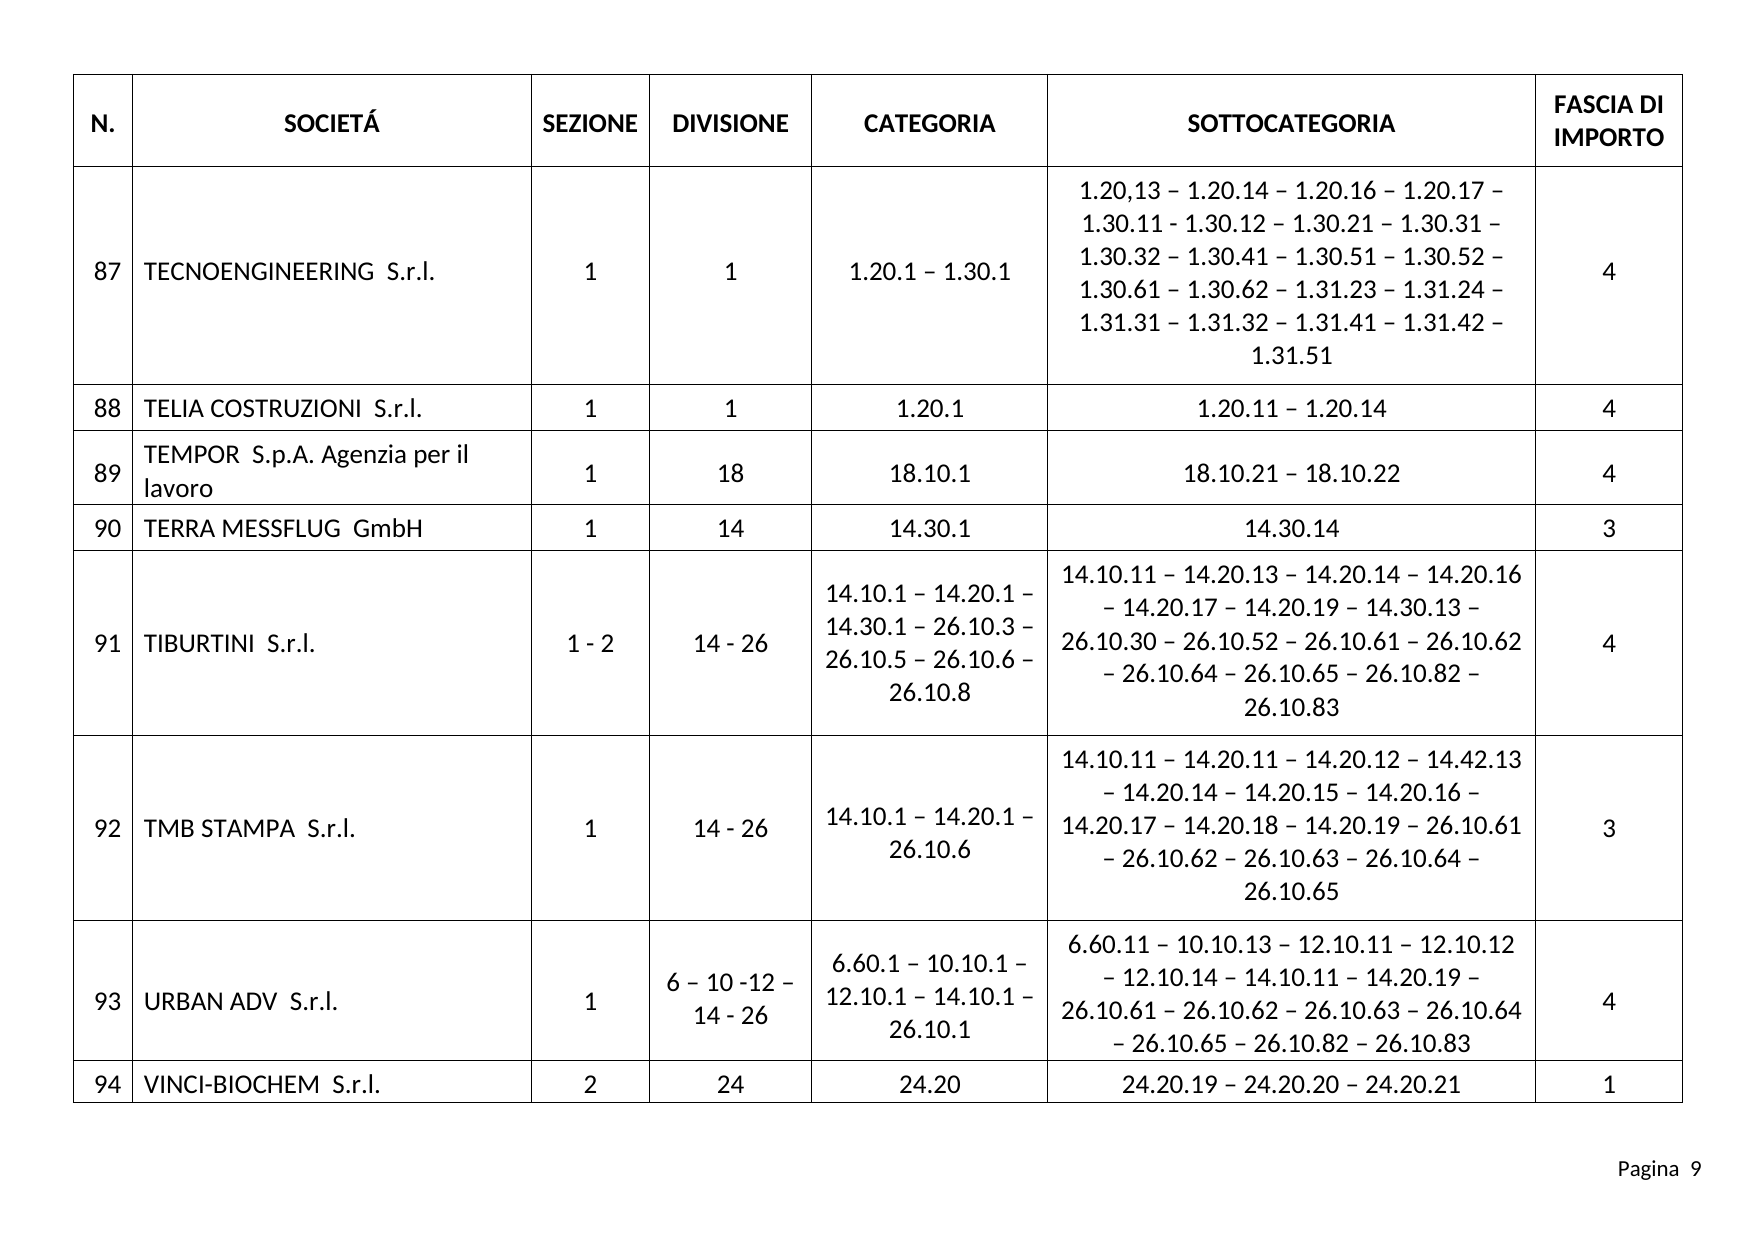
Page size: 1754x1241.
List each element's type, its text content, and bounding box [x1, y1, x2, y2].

table_cell 4 [1536, 431, 1682, 504]
table_cell 4 [1536, 551, 1682, 735]
table_cell 18.10.21 – 18.10.22 [1048, 431, 1535, 504]
table_cell DIVISIONE [650, 75, 811, 166]
table_cell 18.10.1 [812, 431, 1047, 504]
table_cell TELIA COSTRUZIONI S.r.l. [133, 385, 531, 430]
table_cell 3 [1536, 736, 1682, 920]
table_cell SEZIONE [532, 75, 649, 166]
table_cell SOTTOCATEGORIA [1048, 75, 1535, 166]
table_cell 1 [532, 736, 649, 920]
table_cell 92 [74, 736, 132, 920]
table_cell 24.20 [812, 1061, 1047, 1102]
table_cell TMB STAMPA S.r.l. [133, 736, 531, 920]
table_cell 18 [650, 431, 811, 504]
table_cell 93 [74, 921, 132, 1059]
table_cell TIBURTINI S.r.l. [133, 551, 531, 735]
table_cell 1 [650, 385, 811, 430]
table_cell 2 [532, 1061, 649, 1102]
table_cell VINCI-BIOCHEM S.r.l. [133, 1061, 531, 1102]
table_cell 14.10.11 – 14.20.11 – 14.20.12 – 14.42.13 – 14.20.14 – 14.20.15 – 14.20.16 – 14.20.17 – 14.20.18 – 14.20.19 – 26.10.61 – 26.10.62 – 26.10.63 – 26.10.64 – 26.10.65 [1048, 736, 1535, 920]
table_cell 3 [1536, 505, 1682, 550]
table_cell 14.30.1 [812, 505, 1047, 550]
table_cell 4 [1536, 921, 1682, 1059]
table_cell TERRA MESSFLUG GmbH [133, 505, 531, 550]
table_cell 1 - 2 [532, 551, 649, 735]
table_cell 1 [532, 505, 649, 550]
table_cell 24 [650, 1061, 811, 1102]
table_cell 4 [1536, 167, 1682, 384]
table_cell 14.10.11 – 14.20.13 – 14.20.14 – 14.20.16 – 14.20.17 – 14.20.19 – 14.30.13 – 26.10.30 – 26.10.52 – 26.10.61 – 26.10.62 – 26.10.64 – 26.10.65 – 26.10.82 – 26.10.83 [1048, 551, 1535, 735]
table_cell 14.10.1 – 14.20.1 – 14.30.1 – 26.10.3 – 26.10.5 – 26.10.6 – 26.10.8 [812, 551, 1047, 735]
table_cell 1.20,13 – 1.20.14 – 1.20.16 – 1.20.17 – 1.30.11 - 1.30.12 – 1.30.21 – 1.30.31 – 1.30.32 – 1.30.41 – 1.30.51 – 1.30.52 – 1.30.61 – 1.30.62 – 1.31.23 – 1.31.24 – 1.31.31 – 1.31.32 – 1.31.41 – 1.31.42 – 1.31.51 [1048, 167, 1535, 384]
table_cell 1.20.1 – 1.30.1 [812, 167, 1047, 384]
table_cell 91 [74, 551, 132, 735]
table_cell 6.60.11 – 10.10.13 – 12.10.11 – 12.10.12 – 12.10.14 – 14.10.11 – 14.20.19 – 26.10.61 – 26.10.62 – 26.10.63 – 26.10.64 – 26.10.65 – 26.10.82 – 26.10.83 [1048, 921, 1535, 1059]
table_cell 1 [532, 431, 649, 504]
table_cell SOCIETÁ [133, 75, 531, 166]
table_cell 1 [650, 167, 811, 384]
table_cell 14.30.14 [1048, 505, 1535, 550]
table_cell 6.60.1 – 10.10.1 – 12.10.1 – 14.10.1 – 26.10.1 [812, 921, 1047, 1059]
table_cell 24.20.19 – 24.20.20 – 24.20.21 [1048, 1061, 1535, 1102]
table_cell 6 – 10 -12 – 14 - 26 [650, 921, 811, 1059]
table_cell 1.20.11 – 1.20.14 [1048, 385, 1535, 430]
table_cell 90 [74, 505, 132, 550]
table_cell 88 [74, 385, 132, 430]
table_cell 4 [1536, 385, 1682, 430]
table_cell 94 [74, 1061, 132, 1102]
table_cell 14 - 26 [650, 736, 811, 920]
table_cell 1.20.1 [812, 385, 1047, 430]
table_cell 14.10.1 – 14.20.1 – 26.10.6 [812, 736, 1047, 920]
table_cell CATEGORIA [812, 75, 1047, 166]
table_cell TECNOENGINEERING S.r.l. [133, 167, 531, 384]
table_cell 14 - 26 [650, 551, 811, 735]
table_cell 1 [1536, 1061, 1682, 1102]
table_cell TEMPOR S.p.A. Agenzia per il lavoro [133, 431, 531, 504]
table_cell FASCIA DI IMPORTO [1536, 75, 1682, 166]
table_cell 89 [74, 431, 132, 504]
table_cell 1 [532, 167, 649, 384]
table_cell 1 [532, 385, 649, 430]
table_cell N. [74, 75, 132, 166]
table_cell URBAN ADV S.r.l. [133, 921, 531, 1059]
table_cell 14 [650, 505, 811, 550]
table_cell 87 [74, 167, 132, 384]
table_cell 1 [532, 921, 649, 1059]
